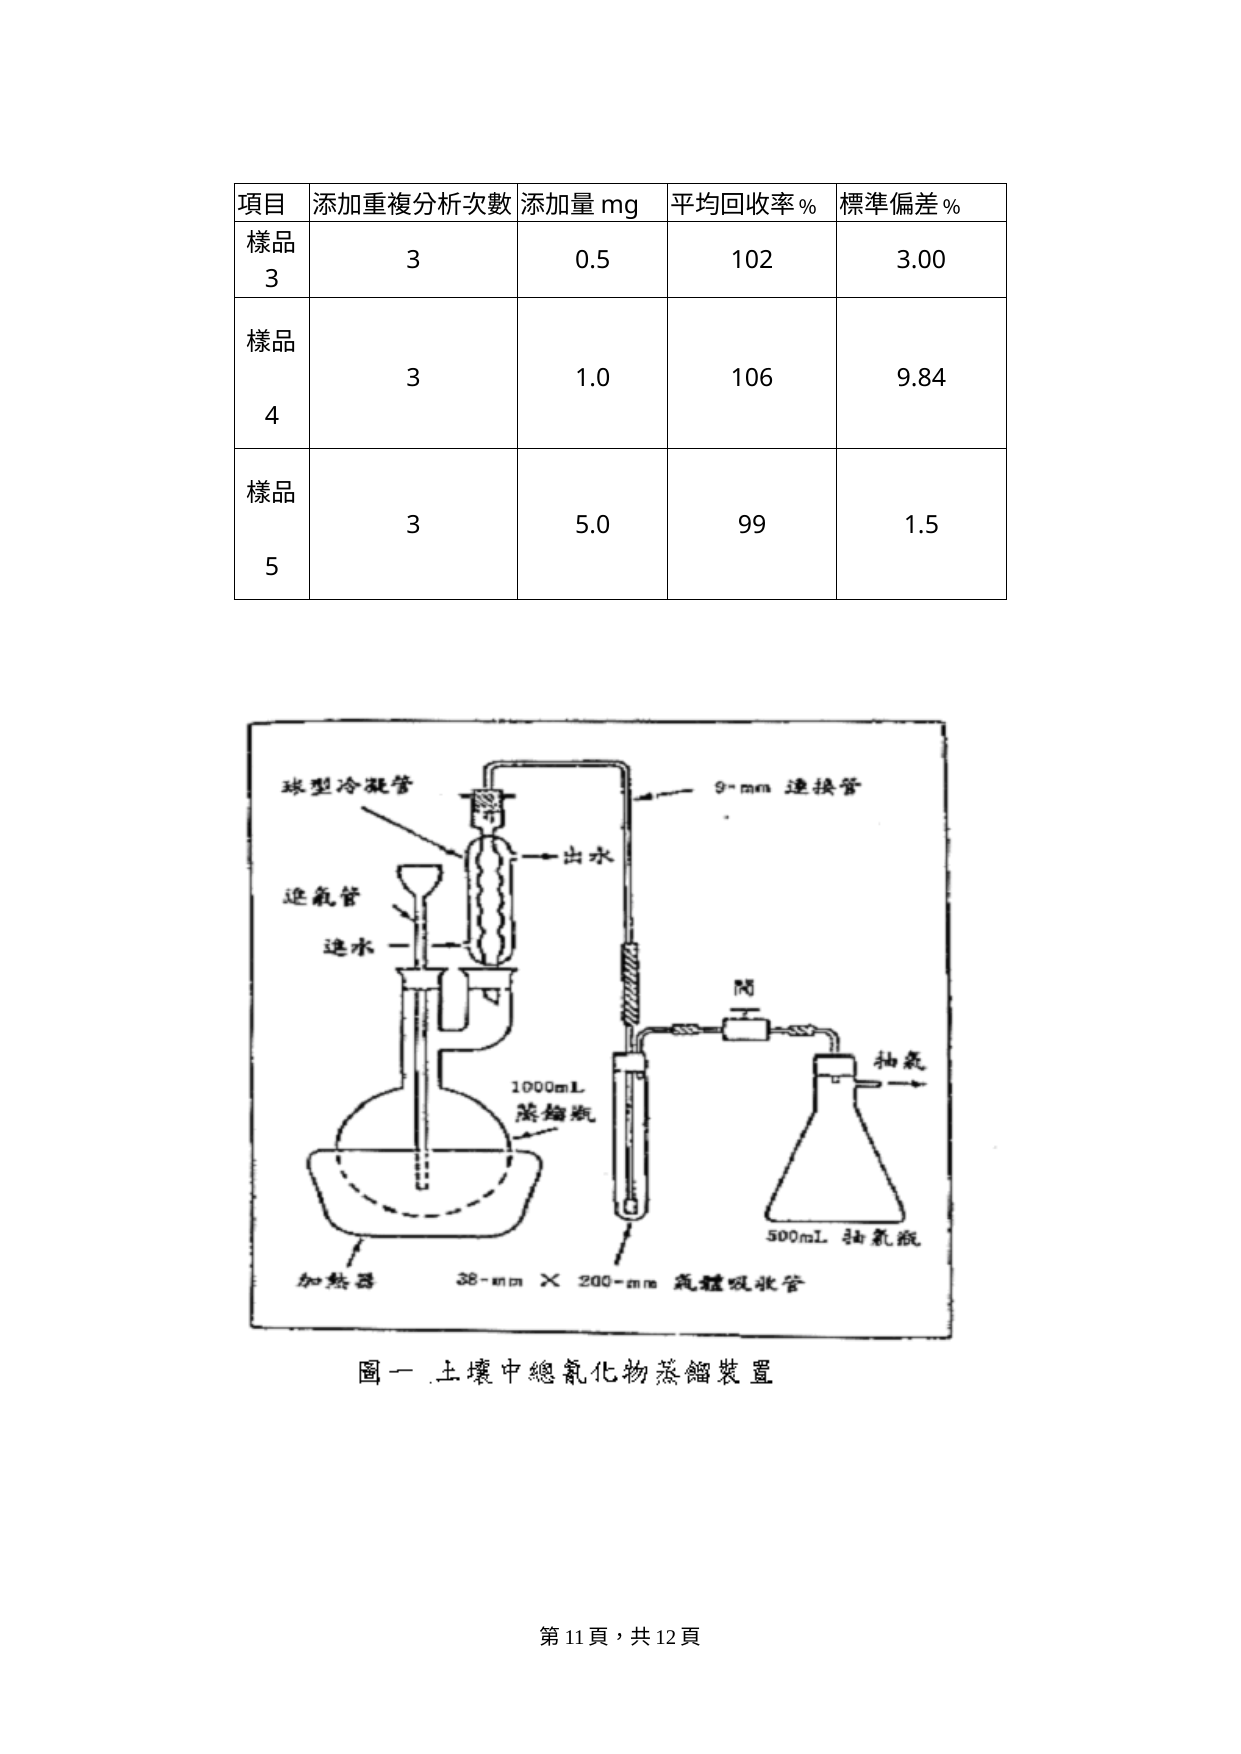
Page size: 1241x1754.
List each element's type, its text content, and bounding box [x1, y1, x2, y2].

table_cell 3 [310, 449, 517, 599]
table_cell 1.5 [837, 449, 1006, 599]
table_header 添加重複分析次數 [310, 184, 517, 221]
table_header 項目 [235, 184, 309, 221]
table_cell 102 [668, 222, 836, 297]
table_header 平均回收率﹪ [668, 184, 836, 221]
table_cell 1.0 [518, 298, 667, 448]
table_cell 99 [668, 449, 836, 599]
table_cell 樣品3 [235, 222, 309, 297]
table_cell 樣品5 [235, 449, 309, 599]
table_cell 3 [310, 298, 517, 448]
table_cell 3 [310, 222, 517, 297]
table_cell 0.5 [518, 222, 667, 297]
table_cell 3.00 [837, 222, 1006, 297]
table_cell 106 [668, 298, 836, 448]
table_cell 9.84 [837, 298, 1006, 448]
table_cell 5.0 [518, 449, 667, 599]
table_header 標準偏差﹪ [837, 184, 1006, 221]
table_header 添加量mg [518, 184, 667, 221]
table_cell 樣品4 [235, 298, 309, 448]
